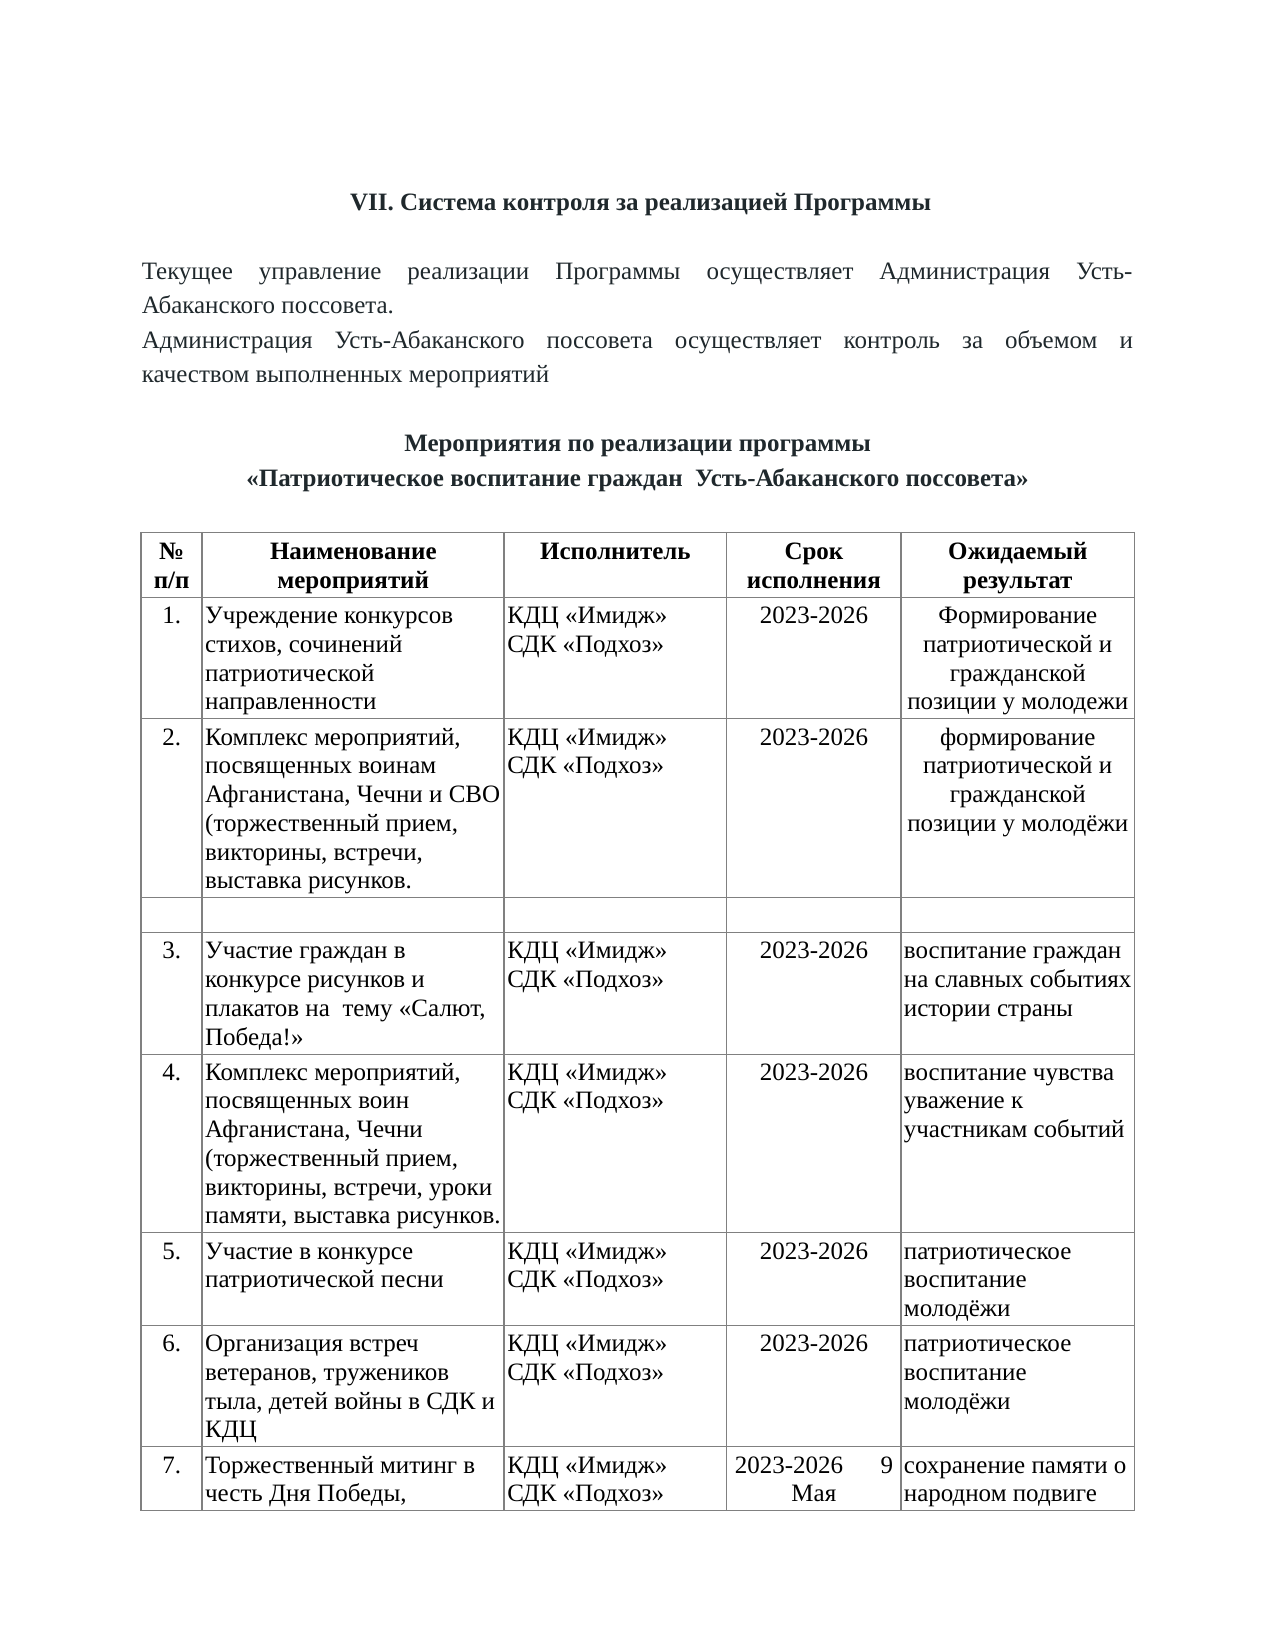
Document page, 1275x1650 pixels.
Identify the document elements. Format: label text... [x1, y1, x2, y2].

table_cell Торжественный митинг в честь Дня Победы, [203, 1447, 503, 1510]
table_cell КДЦ «Имидж» СДК «Подхоз» [505, 1447, 726, 1510]
text Мероприятия по реализации программы [142, 428, 1133, 457]
table_header Срок исполнения [727, 533, 900, 597]
table_cell Комплекс мероприятий, посвященных воин Афганистана, Чечни (торжественный прием, викторины, встречи, уроки памяти, выставка рисунков. [203, 1055, 503, 1232]
table_header Ожидаемый результат [902, 533, 1134, 597]
table_cell [203, 898, 503, 932]
table_cell 2023-2026 [727, 933, 900, 1053]
table_cell Комплекс мероприятий, посвященных воинам Афганистана, Чечни и СВО (торжественный прием, викторины, встречи, выставка рисунков. [203, 719, 503, 897]
table_cell [505, 898, 726, 932]
table_cell КДЦ «Имидж» СДК «Подхоз» [505, 1326, 726, 1446]
table_cell Организация встреч ветеранов, тружеников тыла, детей войны в СДК и КДЦ [203, 1326, 503, 1446]
table_cell КДЦ «Имидж» СДК «Подхоз» [505, 598, 726, 718]
table_cell 6. [142, 1326, 201, 1446]
table_cell КДЦ «Имидж» СДК «Подхоз» [505, 933, 726, 1053]
table_cell Участие в конкурсе патриотической песни [203, 1233, 503, 1325]
table_cell воспитание граждан на славных событиях истории страны [902, 933, 1134, 1053]
table_cell [142, 898, 201, 932]
table_cell 2023-2026 [727, 1326, 900, 1446]
table_cell 5. [142, 1233, 201, 1325]
table_cell 2. [142, 719, 201, 897]
text Администрация Усть-Абаканского поссовета осуществляет контроль за объемом и качеством выполненных мероприятий [142, 325, 1133, 388]
table_cell сохранение памяти о народном подвиге [902, 1447, 1134, 1510]
table_cell 2023-2026 [727, 1233, 900, 1325]
table_cell 7. [142, 1447, 201, 1510]
table_cell 3. [142, 933, 201, 1053]
table_cell 1. [142, 598, 201, 718]
table_cell [727, 898, 900, 932]
table_cell 2023-2026 [727, 1055, 900, 1232]
table_cell 2023-2026 [727, 719, 900, 897]
table_cell патриотическое воспитание молодёжи [902, 1233, 1134, 1325]
table_cell 2023-2026 9 Мая [727, 1447, 900, 1510]
text VII. Система контроля за реализацией Программы [142, 187, 1133, 216]
table_header Исполнитель [505, 533, 726, 597]
table_cell [902, 898, 1134, 932]
table_cell воспитание чувства уважение к участникам событий [902, 1055, 1134, 1232]
table_header Наименование мероприятий [203, 533, 503, 597]
table_cell КДЦ «Имидж» СДК «Подхоз» [505, 1055, 726, 1232]
table_cell Формирование патриотической и гражданской позиции у молодежи [902, 598, 1134, 718]
table_cell 2023-2026 [727, 598, 900, 718]
text Текущее управление реализации Программы осуществляет Администрация Усть-Абаканского поссовета. [142, 256, 1133, 319]
table_cell 4. [142, 1055, 201, 1232]
table_cell КДЦ «Имидж» СДК «Подхоз» [505, 1233, 726, 1325]
table_cell КДЦ «Имидж» СДК «Подхоз» [505, 719, 726, 897]
table_header № п/п [142, 533, 201, 597]
table_cell Участие граждан в конкурсе рисунков и плакатов на тему «Салют, Победа!» [203, 933, 503, 1053]
table_cell формирование патриотической и гражданской позиции у молодёжи [902, 719, 1134, 897]
table_cell патриотическое воспитание молодёжи [902, 1326, 1134, 1446]
table_cell Учреждение конкурсов стихов, сочинений патриотической направленности [203, 598, 503, 718]
text «Патриотическое воспитание граждан Усть-Абаканского поссовета» [142, 463, 1133, 492]
